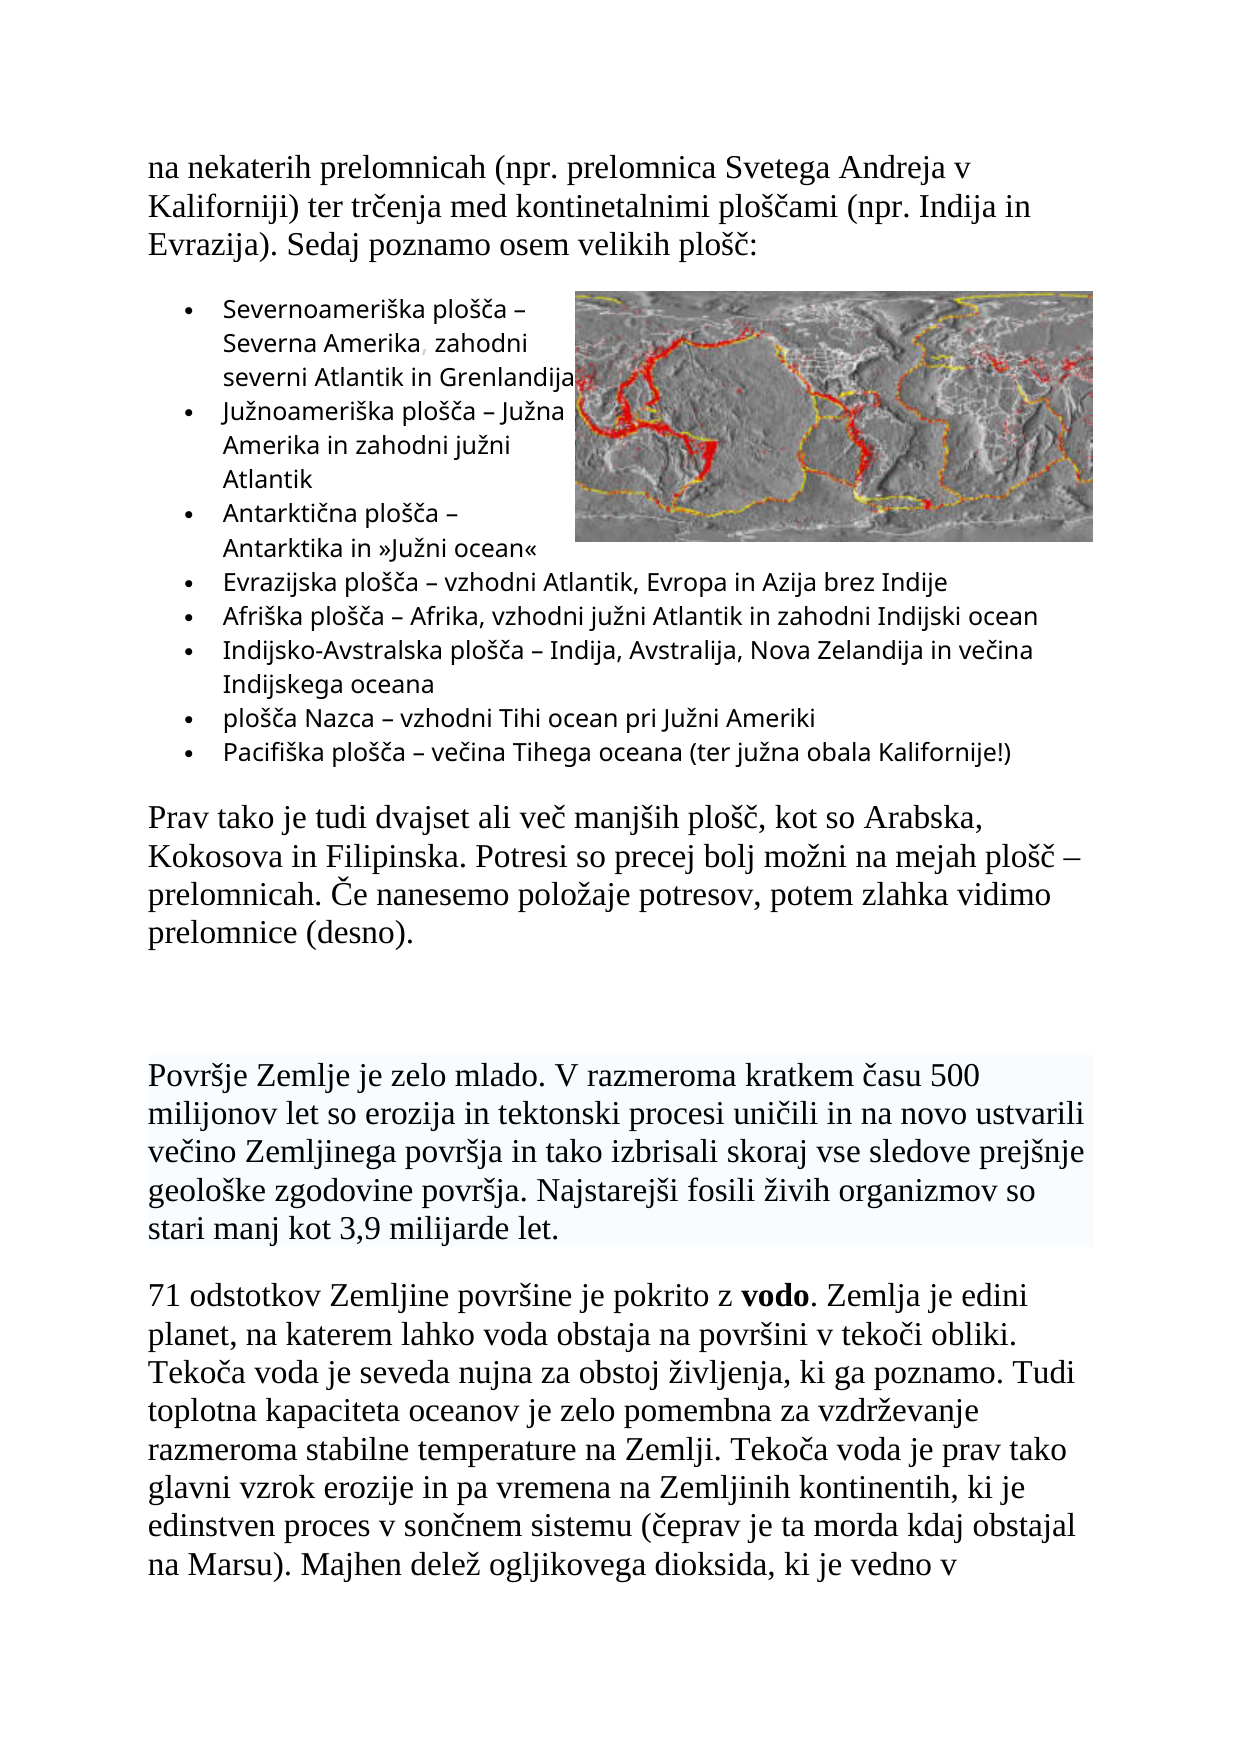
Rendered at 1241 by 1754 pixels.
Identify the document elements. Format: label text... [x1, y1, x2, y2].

list Severnoameriška plošča – Severna Amerika, zahodni severni Atlantik in Grenlandija [185, 292, 575, 394]
list Južnoameriška plošča – Južna Amerika in zahodni južni Atlantik [185, 394, 575, 496]
picture [575, 291, 1093, 542]
list plošča Nazca – vzhodni Tihi ocean pri Južni Ameriki [185, 701, 1093, 734]
list Evrazijska plošča – vzhodni Atlantik, Evropa in Azija brez Indije [185, 564, 1093, 598]
list Afriška plošča – Afrika, vzhodni južni Atlantik in zahodni Indijski ocean [185, 598, 1093, 632]
text Površje Zemlje je zelo mlado. V razmeroma kratkem času 500 milijonov let so erozija in tektonski procesi uničili in na novo ustvarili večino Zemljinega površja in tako izbrisali skoraj vse sledove prejšnje geološke zgodovine površja. Najstarejši fosili živih organizmov so stari manj kot 3,9 milijarde let. [148, 1055, 1093, 1247]
list Indijsko-Avstralska plošča – Indija, Avstralija, Nova Zelandija in večina Indijskega oceana [185, 632, 1093, 701]
text Prav tako je tudi dvajset ali več manjših plošč, kot so Arabska, Kokosova in Filipinska. Potresi so precej bolj možni na mejah plošč – prelomnicah. Če nanesemo položaje potresov, potem zlahka vidimo prelomnice (desno). [148, 798, 1093, 951]
text na nekaterih prelomnicah (npr. prelomnica Svetega Andreja v Kaliforniji) ter trčenja med kontinetalnimi ploščami (npr. Indija in Evrazija). Sedaj poznamo osem velikih plošč: [148, 148, 1093, 263]
list Antarktična plošča – Antarktika in »Južni ocean« [185, 496, 1093, 564]
text 71 odstotkov Zemljine površine je pokrito z vodo. Zemlja je edini planet, na katerem lahko voda obstaja na površini v tekoči obliki. Tekoča voda je seveda nujna za obstoj življenja, ki ga poznamo. Tudi toplotna kapaciteta oceanov je zelo pomembna za vzdrževanje razmeroma stabilne temperature na Zemlji. Tekoča voda je prav tako glavni vzrok erozije in pa vremena na Zemljinih kontinentih, ki je edinstven proces v sončnem sistemu (čeprav je ta morda kdaj obstajal na Marsu). Majhen delež ogljikovega dioksida, ki je vedno v [148, 1276, 1093, 1582]
list Pacifiška plošča – večina Tihega oceana (ter južna obala Kalifornije!) [185, 734, 1093, 769]
